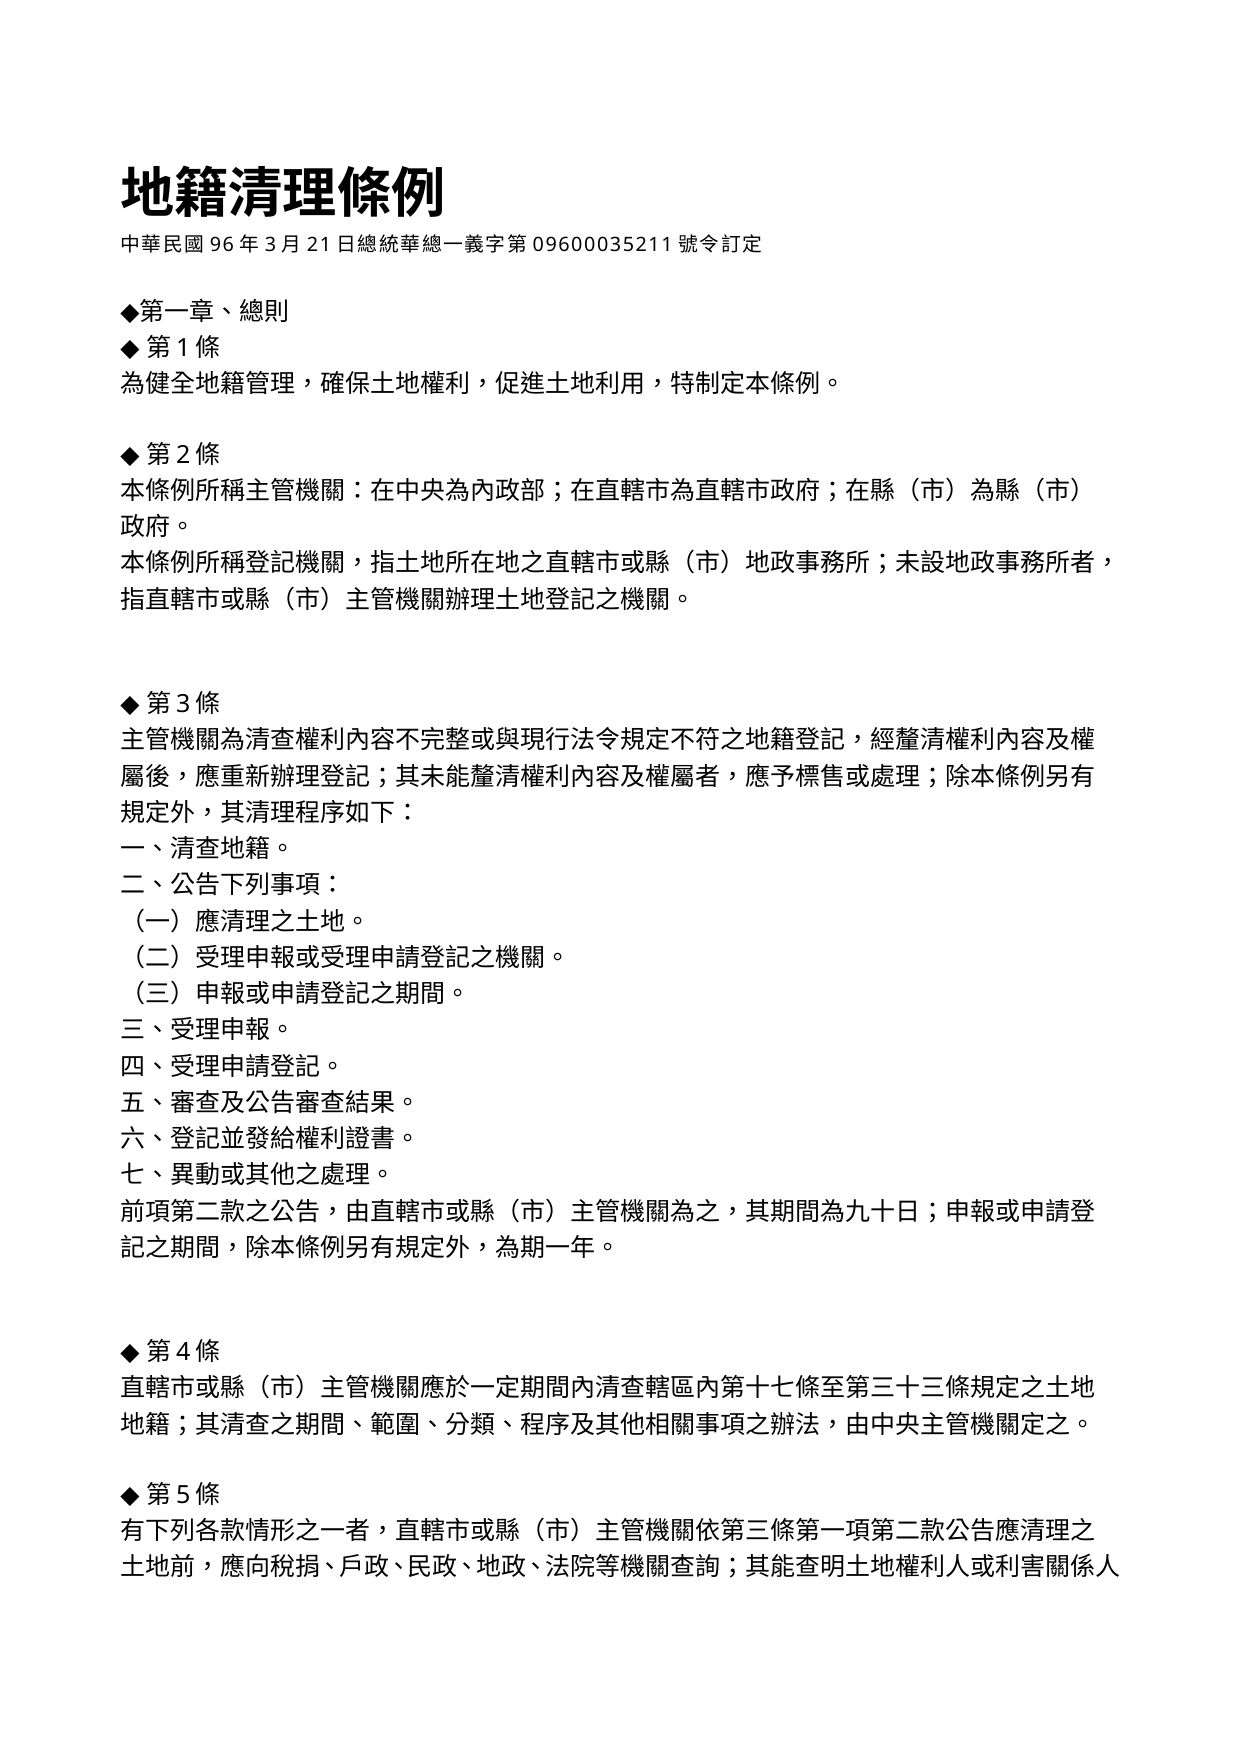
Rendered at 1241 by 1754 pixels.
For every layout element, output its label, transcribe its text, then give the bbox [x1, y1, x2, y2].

text 中華民國96年3月21日總統華總一義字第09600035211號令訂定 [120, 228, 1120, 257]
text 三、受理申報。 [120, 1010, 1120, 1046]
text 五、審查及公告審查結果。 [120, 1082, 1120, 1118]
text ◆ 第4條 [120, 1332, 1120, 1368]
text 四、受理申請登記。 [120, 1046, 1120, 1082]
text 主管機關為清查權利內容不完整或與現行法令規定不符之地籍登記，經釐清權利內容及權屬後，應重新辦理登記；其未能釐清權利內容及權屬者，應予標售或處理；除本條例另有規定外，其清理程序如下： [120, 720, 1120, 828]
text ◆ 第2條 [120, 434, 1120, 470]
text 二、公告下列事項： [120, 865, 1120, 901]
text 六、登記並發給權利證書。 [120, 1118, 1120, 1155]
text 一、清查地籍。 [120, 828, 1120, 865]
text 本條例所稱主管機關：在中央為內政部；在直轄市為直轄市政府；在縣（市）為縣（市）政府。 [120, 470, 1120, 543]
text 前項第二款之公告，由直轄市或縣（市）主管機關為之，其期間為九十日；申報或申請登記之期間，除本條例另有規定外，為期一年。 [120, 1191, 1120, 1263]
text 地籍清理條例 [120, 150, 1120, 228]
text 七、異動或其他之處理。 [120, 1155, 1120, 1191]
text （二）受理申報或受理申請登記之機關。 [120, 937, 1120, 973]
text 有下列各款情形之一者，直轄市或縣（市）主管機關依第三條第一項第二款公告應清理之土地前，應向稅捐、戶政、民政、地政、法院等機關查詢；其能查明土地權利人或利害關係人 [120, 1511, 1120, 1583]
text 為健全地籍管理，確保土地權利，促進土地利用，特制定本條例。 [120, 364, 1120, 400]
text ◆ 第1條 [120, 327, 1120, 364]
text ◆ 第5條 [120, 1474, 1120, 1511]
text （一）應清理之土地。 [120, 901, 1120, 937]
text ◆ 第3條 [120, 683, 1120, 720]
text 直轄市或縣（市）主管機關應於一定期間內清查轄區內第十七條至第三十三條規定之土地地籍；其清查之期間、範圍、分類、程序及其他相關事項之辦法，由中央主管機關定之。 [120, 1368, 1120, 1440]
text 本條例所稱登記機關，指土地所在地之直轄市或縣（市）地政事務所；未設地政事務所者，指直轄市或縣（市）主管機關辦理土地登記之機關。 [120, 543, 1120, 615]
text ◆第一章、總則 [120, 291, 1120, 327]
text （三）申報或申請登記之期間。 [120, 973, 1120, 1010]
